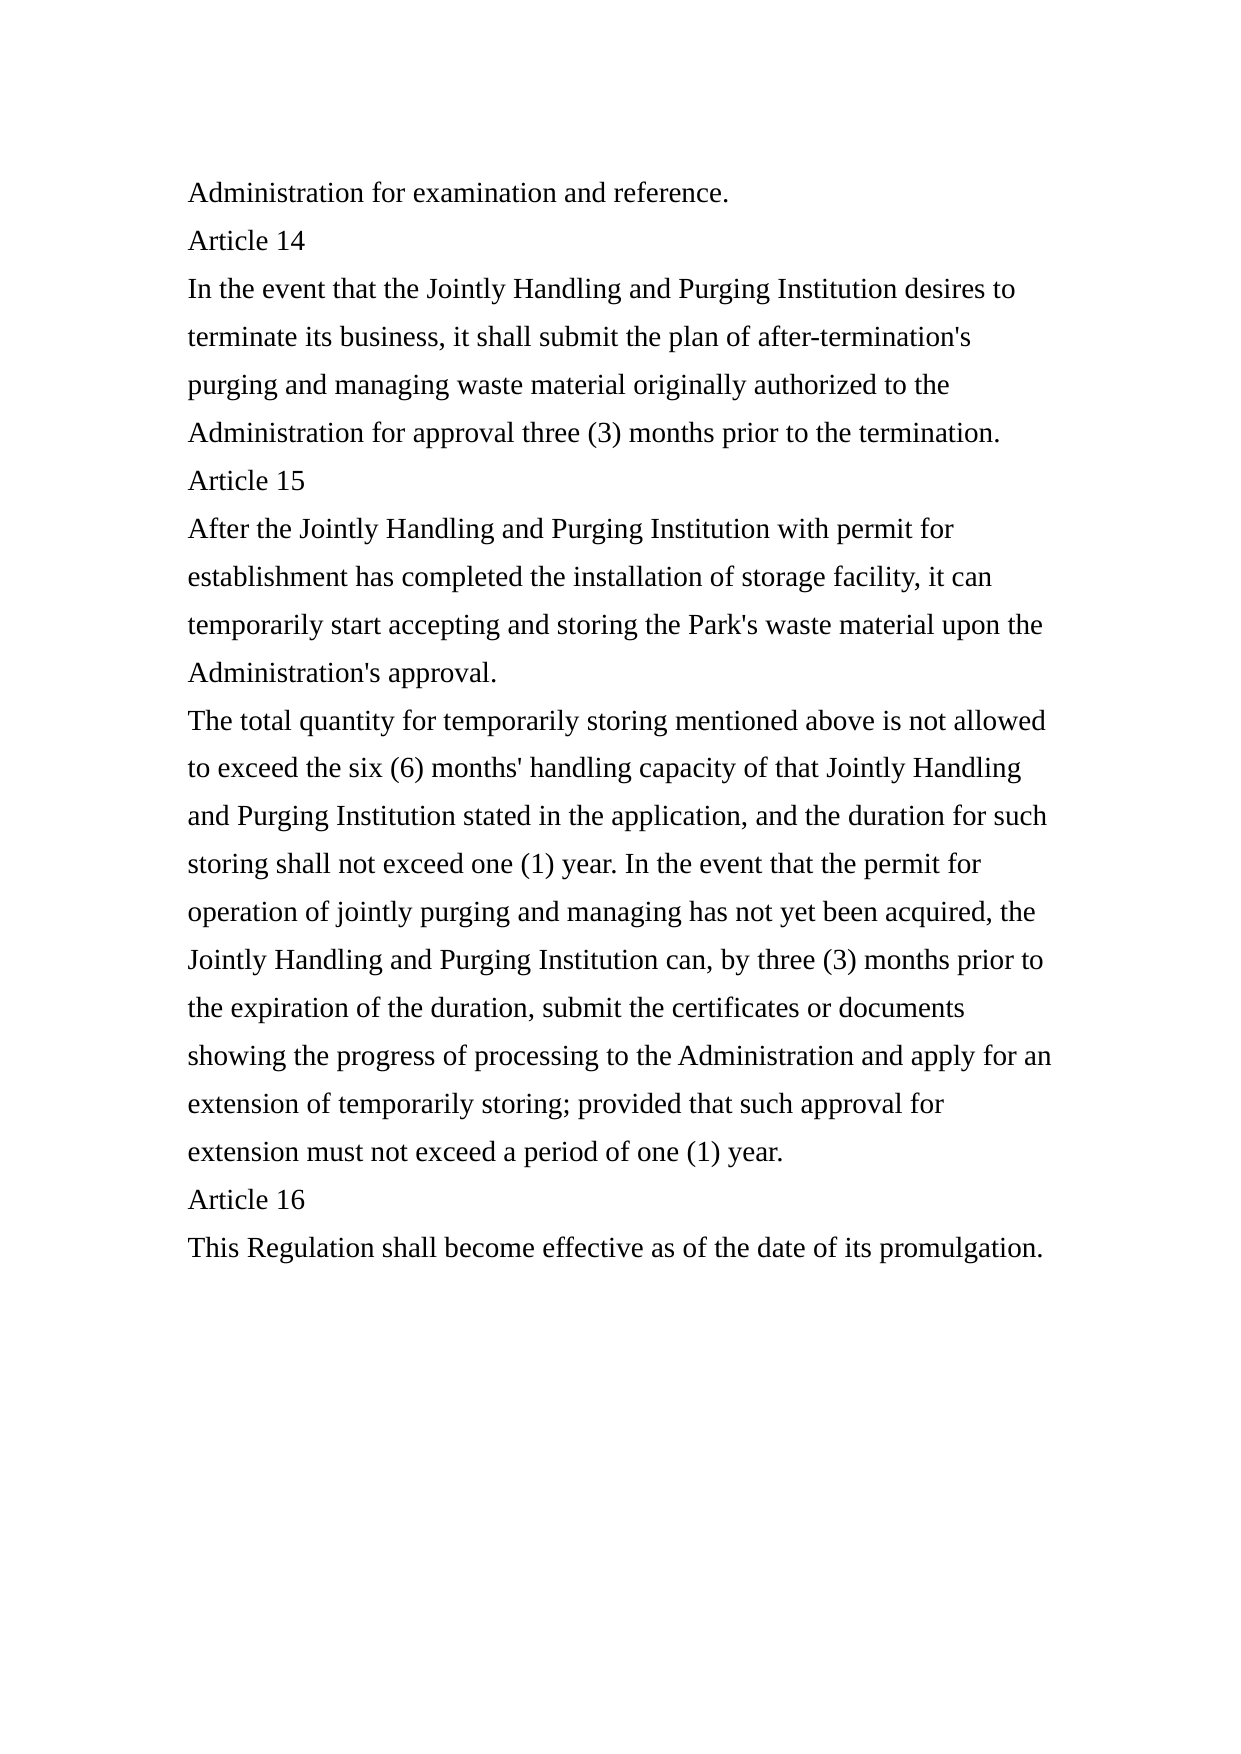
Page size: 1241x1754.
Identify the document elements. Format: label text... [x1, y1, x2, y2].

text Administration for examination and reference. [187, 164, 1053, 212]
text The total quantity for temporarily storing mentioned above is not allowed to exceed the six (6) months' handling capacity of that Jointly Handling and Purging Institution stated in the application, and the duration for such storing shall not exceed one (1) year. In the event that the permit for operation of jointly purging and managing has not yet been acquired, the Jointly Handling and Purging Institution can, by three (3) months prior to the expiration of the duration, submit the certificates or documents showing the progress of processing to the Administration and apply for an extension of temporarily storing; provided that such approval for extension must not exceed a period of one (1) year. [187, 692, 1053, 1171]
text Article 14 [187, 212, 1053, 260]
text This Regulation shall become effective as of the date of its promulgation. [187, 1219, 1053, 1267]
text Article 16 [187, 1171, 1053, 1219]
text After the Jointly Handling and Purging Institution with permit for establishment has completed the installation of storage facility, it can temporarily start accepting and storing the Park's waste material upon the Administration's approval. [187, 500, 1053, 692]
text Article 15 [187, 452, 1053, 500]
text In the event that the Jointly Handling and Purging Institution desires to terminate its business, it shall submit the plan of after-termination's purging and managing waste material originally authorized to the Administration for approval three (3) months prior to the termination. [187, 260, 1053, 452]
